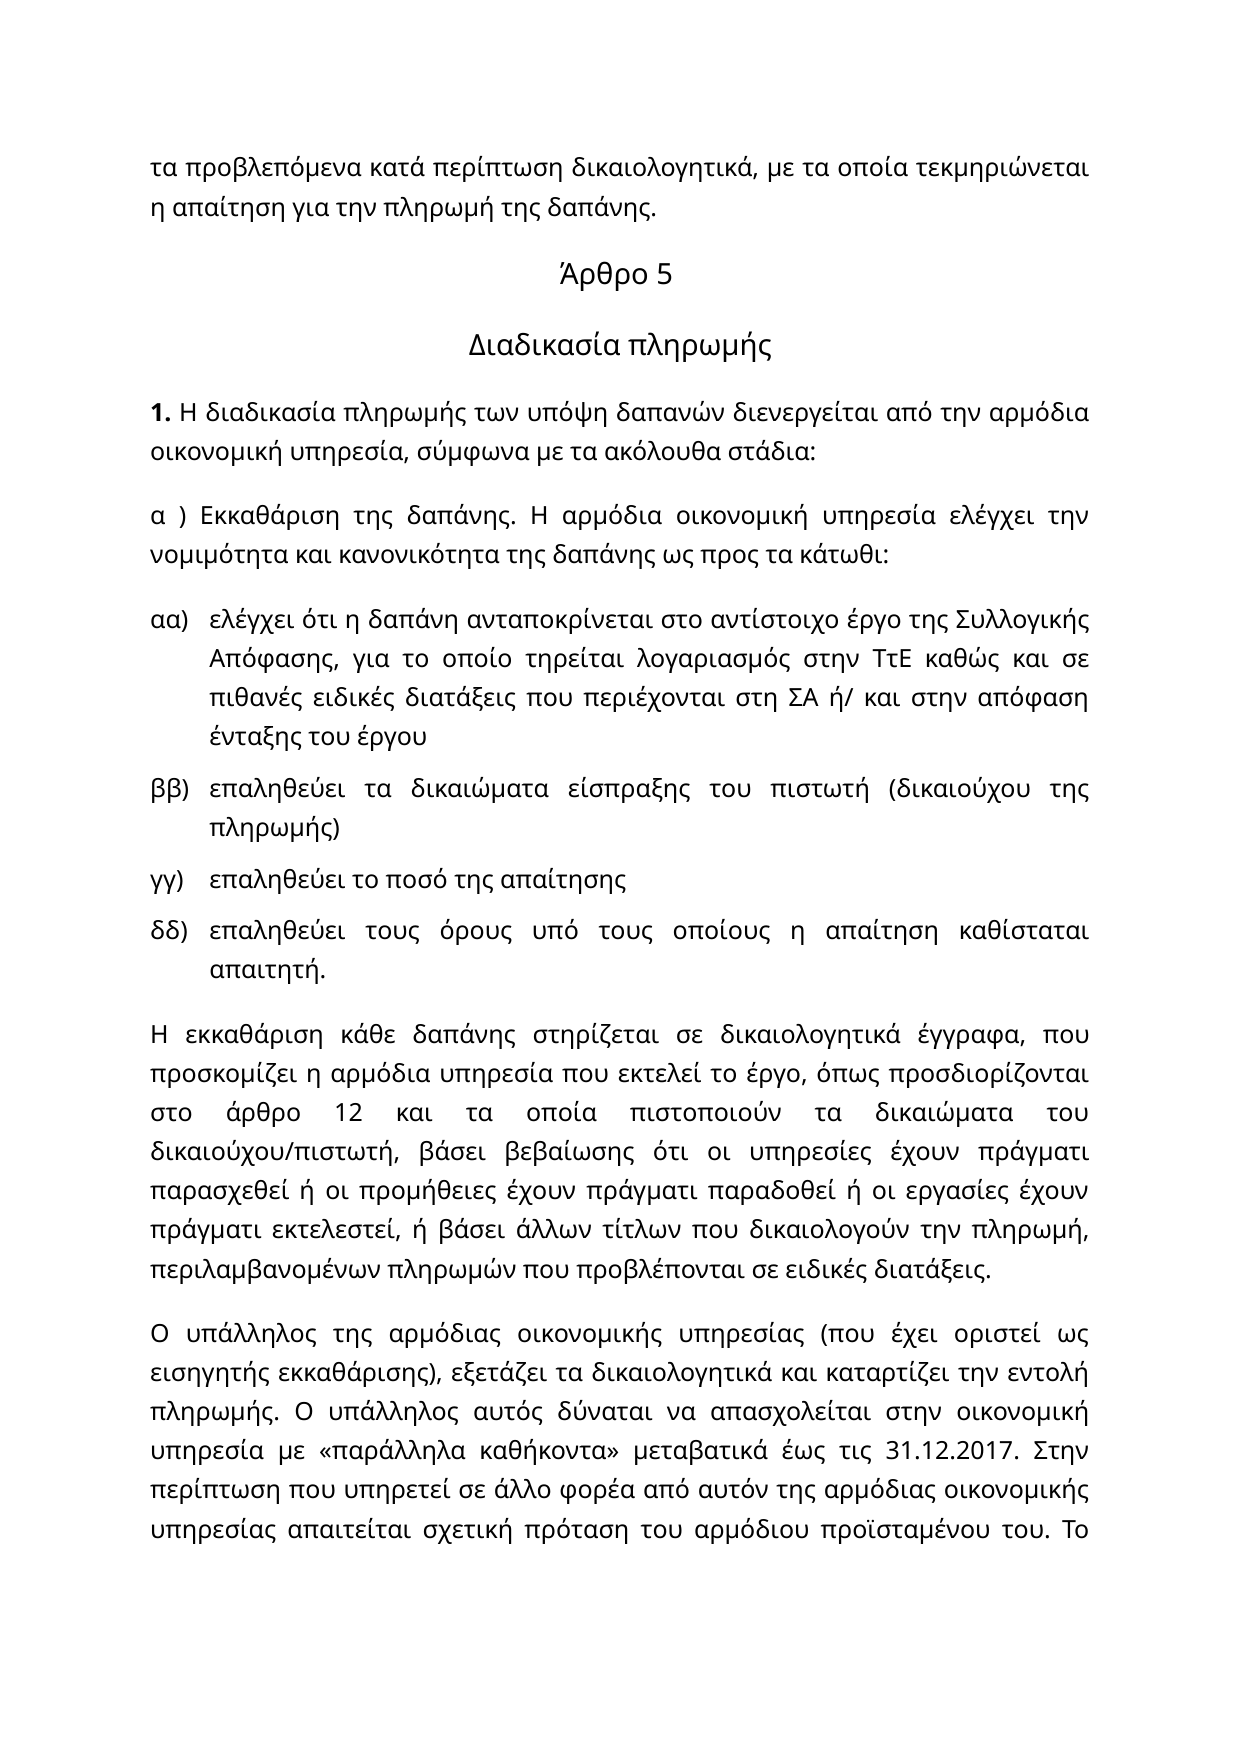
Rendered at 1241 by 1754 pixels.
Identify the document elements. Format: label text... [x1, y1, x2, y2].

list δδ) επαληθεύει τους όρους υπό τους οποίους η απαίτηση καθίσταται απαιτητή. [150, 913, 1090, 986]
subtitle Διαδικασία πληρωμής [150, 324, 1090, 364]
subtitle Άρθρο 5 [150, 253, 1090, 293]
text Η εκκαθάριση κάθε δαπάνης στηρίζεται σε δικαιολογητικά έγγραφα, που προσκομίζει η αρμόδια υπηρεσία που εκτελεί το έργο, όπως προσδιορίζονται στο άρθρο 12 και τα οποία πιστοποιούν τα δικαιώματα του δικαιούχου/πιστωτή, βάσει βεβαίωσης ότι οι υπηρεσίες έχουν πράγματι παρασχεθεί ή οι προμήθειες έχουν πράγματι παραδοθεί ή οι εργασίες έχουν πράγματι εκτελεστεί, ή βάσει άλλων τίτλων που δικαιολογούν την πληρωμή, περιλαμβανομένων πληρωμών που προβλέπονται σε ειδικές διατάξεις. [150, 1016, 1090, 1285]
text α ) Εκκαθάριση της δαπάνης. Η αρμόδια οικονομική υπηρεσία ελέγχει την νομιμότητα και κανονικότητα της δαπάνης ως προς τα κάτωθι: [150, 498, 1090, 571]
list ββ) επαληθεύει τα δικαιώματα είσπραξης του πιστωτή (δικαιούχου της πληρωμής) [150, 770, 1090, 844]
text τα προβλεπόμενα κατά περίπτωση δικαιολογητικά, με τα οποία τεκμηριώνεται η απαίτηση για την πληρωμή της δαπάνης. [150, 150, 1090, 223]
text 1. Η διαδικασία πληρωμής των υπόψη δαπανών διενεργείται από την αρμόδια οικονομική υπηρεσία, σύμφωνα με τα ακόλουθα στάδια: [150, 394, 1090, 468]
list γγ) επαληθεύει το ποσό της απαίτησης [150, 861, 1090, 895]
text Ο υπάλληλος της αρμόδιας οικονομικής υπηρεσίας (που έχει οριστεί ως εισηγητής εκκαθάρισης), εξετάζει τα δικαιολογητικά και καταρτίζει την εντολή πληρωμής. Ο υπάλληλος αυτός δύναται να απασχολείται στην οικονομική υπηρεσία με «παράλληλα καθήκοντα» μεταβατικά έως τις 31.12.2017. Στην περίπτωση που υπηρετεί σε άλλο φορέα από αυτόν της αρμόδιας οικονομικής υπηρεσίας απαιτείται σχετική πρόταση του αρμόδιου προϊσταμένου του. Το [150, 1315, 1090, 1545]
list αα) ελέγχει ότι η δαπάνη ανταποκρίνεται στο αντίστοιχο έργο της Συλλογικής Απόφασης, για το οποίο τηρείται λογαριασμός στην ΤτΕ καθώς και σε πιθανές ειδικές διατάξεις που περιέχονται στη ΣΑ ή/ και στην απόφαση ένταξης του έργου [150, 601, 1090, 753]
